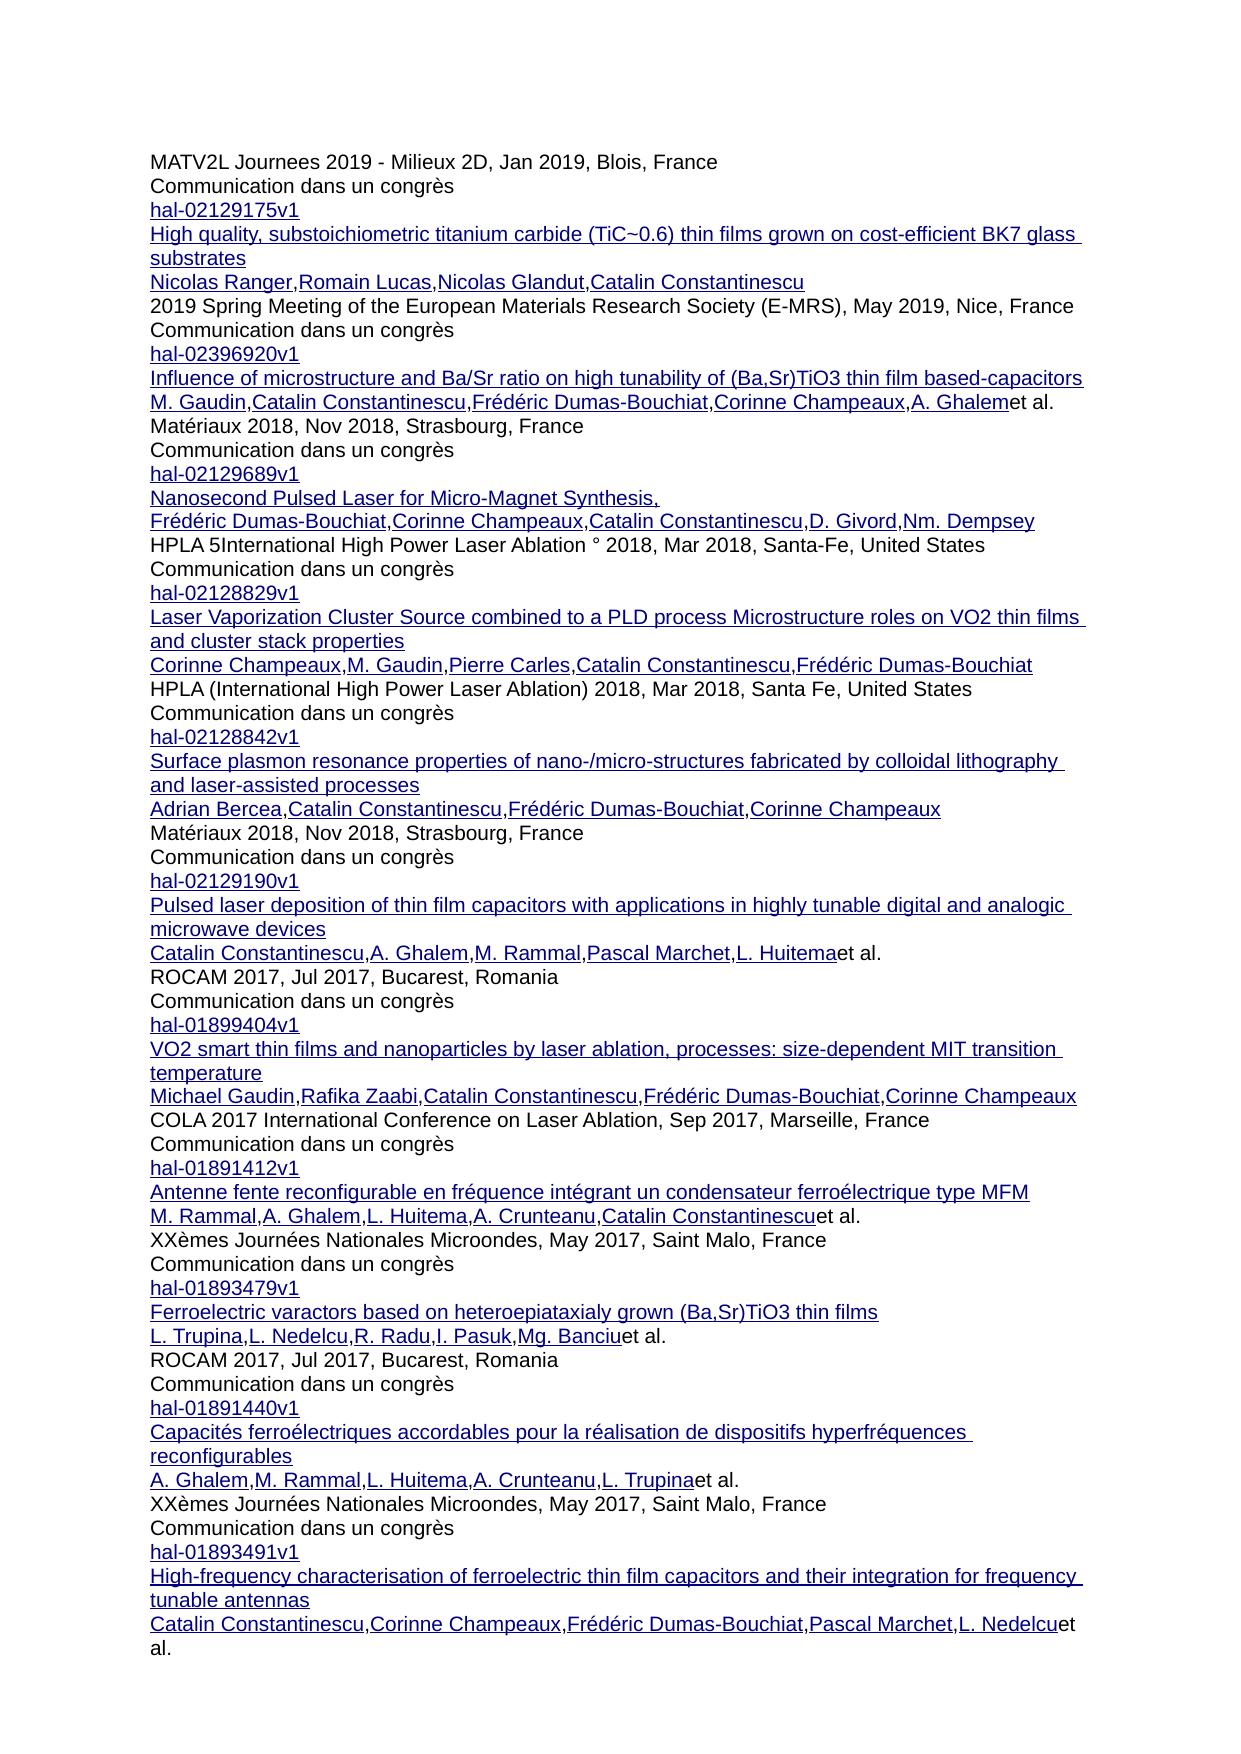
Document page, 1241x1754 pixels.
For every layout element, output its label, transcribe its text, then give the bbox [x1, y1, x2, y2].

table_cell Laser Vaporization Cluster Source combined to a PLD process Microstructure roles on VO2 thin films and cluster stack properties Corinne Champeaux,M. Gaudin,Pierre Carles,Catalin Constantinescu,Frédéric Dumas-Bouchiat HPLA (International High Power Laser Ablation) 2018, Mar 2018, Santa Fe, United States Communication dans un congrès hal-02128842v1 [150, 605, 1090, 749]
table_cell Influence of microstructure and Ba/Sr ratio on high tunability of (Ba,Sr)TiO3 thin film based-capacitors M. Gaudin,Catalin Constantinescu,Frédéric Dumas-Bouchiat,Corinne Champeaux,A. Ghalemet al. Matériaux 2018, Nov 2018, Strasbourg, France Communication dans un congrès hal-02129689v1 [150, 366, 1090, 485]
table_cell High-frequency characterisation of ferroelectric thin film capacitors and their integration for frequency tunable antennas Catalin Constantinescu,Corinne Champeaux,Frédéric Dumas-Bouchiat,Pascal Marchet,L. Nedelcuet al. [150, 1564, 1090, 1659]
table_cell Ferroelectric varactors based on heteroepiataxialy grown (Ba,Sr)TiO3 thin films L. Trupina,L. Nedelcu,R. Radu,I. Pasuk,Mg. Banciuet al. ROCAM 2017, Jul 2017, Bucarest, Romania Communication dans un congrès hal-01891440v1 [150, 1300, 1090, 1420]
table_cell Capacités ferroélectriques accordables pour la réalisation de dispositifs hyperfréquences reconfigurables A. Ghalem,M. Rammal,L. Huitema,A. Crunteanu,L. Trupinaet al. XXèmes Journées Nationales Microondes, May 2017, Saint Malo, France Communication dans un congrès hal-01893491v1 [150, 1420, 1090, 1563]
table_cell Pulsed laser deposition of thin film capacitors with applications in highly tunable digital and analogic microwave devices Catalin Constantinescu,A. Ghalem,M. Rammal,Pascal Marchet,L. Huitemaet al. ROCAM 2017, Jul 2017, Bucarest, Romania Communication dans un congrès hal-01899404v1 [150, 893, 1090, 1036]
table_cell Antenne fente reconfigurable en fréquence intégrant un condensateur ferroélectrique type MFM M. Rammal,A. Ghalem,L. Huitema,A. Crunteanu,Catalin Constantinescuet al. XXèmes Journées Nationales Microondes, May 2017, Saint Malo, France Communication dans un congrès hal-01893479v1 [150, 1180, 1090, 1300]
table_cell High quality, substoichiometric titanium carbide (TiC~0.6) thin films grown on cost-efficient BK7 glass substrates Nicolas Ranger,Romain Lucas,Nicolas Glandut,Catalin Constantinescu 2019 Spring Meeting of the European Materials Research Society (E-MRS), May 2019, Nice, France Communication dans un congrès hal-02396920v1 [150, 222, 1090, 366]
table_cell MATV2L Journees 2019 - Milieux 2D, Jan 2019, Blois, France Communication dans un congrès hal-02129175v1 [150, 150, 1090, 222]
table_cell Nanosecond Pulsed Laser for Micro-Magnet Synthesis, Frédéric Dumas-Bouchiat,Corinne Champeaux,Catalin Constantinescu,D. Givord,Nm. Dempsey HPLA 5International High Power Laser Ablation ° 2018, Mar 2018, Santa-Fe, United States Communication dans un congrès hal-02128829v1 [150, 485, 1090, 605]
table_cell VO2 smart thin films and nanoparticles by laser ablation, processes: size-dependent MIT transition temperature Michael Gaudin,Rafika Zaabi,Catalin Constantinescu,Frédéric Dumas-Bouchiat,Corinne Champeaux COLA 2017 International Conference on Laser Ablation, Sep 2017, Marseille, France Communication dans un congrès hal-01891412v1 [150, 1036, 1090, 1180]
table_cell Surface plasmon resonance properties of nano-/micro-structures fabricated by colloidal lithography and laser-assisted processes Adrian Bercea,Catalin Constantinescu,Frédéric Dumas-Bouchiat,Corinne Champeaux Matériaux 2018, Nov 2018, Strasbourg, France Communication dans un congrès hal-02129190v1 [150, 749, 1090, 893]
